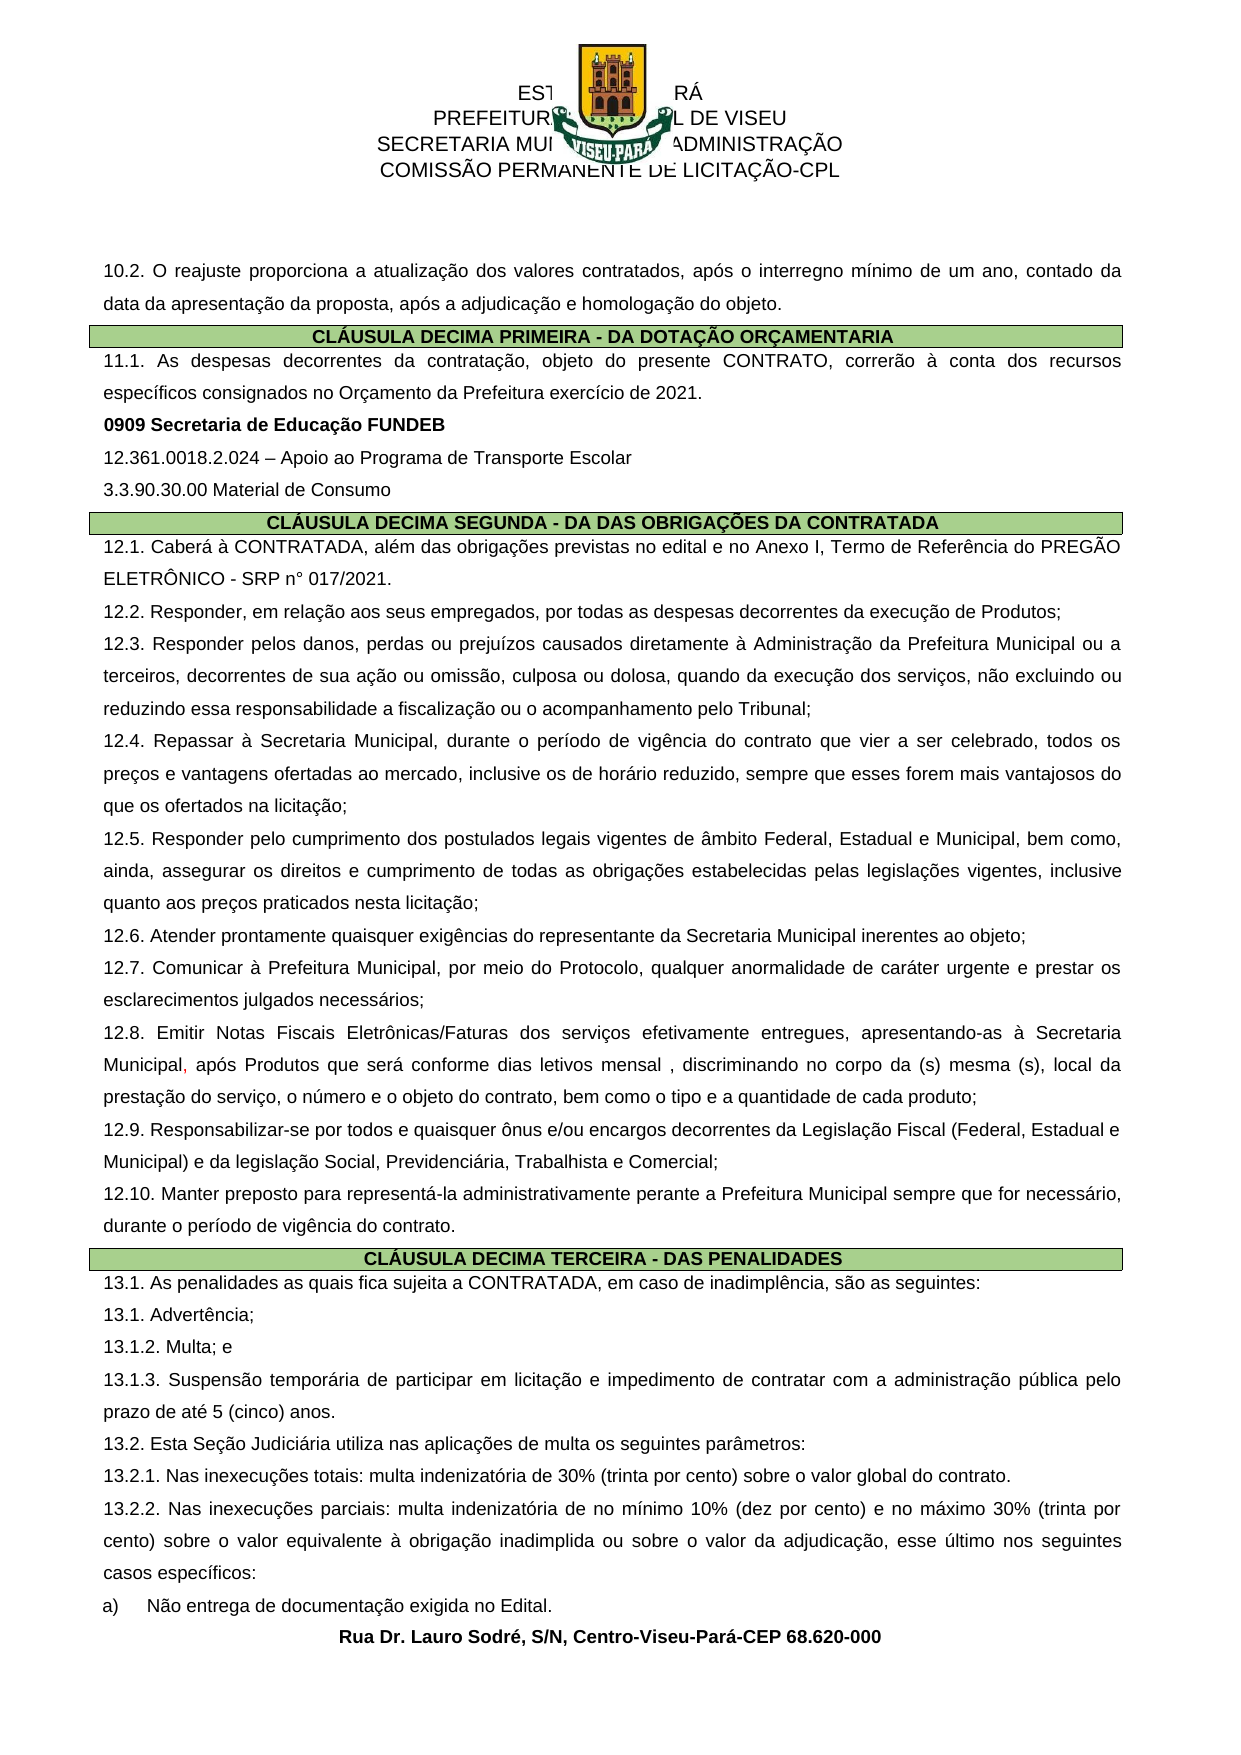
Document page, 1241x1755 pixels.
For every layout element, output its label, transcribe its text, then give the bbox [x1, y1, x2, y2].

text 13.2.1. Nas inexecuções totais: multa indenizatória de 30% (trinta por cento) sobre o valor global do contrato. [103, 1465, 1122, 1487]
text 12.2. Responder, em relação aos seus empregados, por todas as despesas decorrentes da execução de Produtos; [103, 601, 1122, 622]
list Não entrega de documentação exigida no Edital. [102, 1594, 1122, 1616]
subtitle CLÁUSULA DECIMA PRIMEIRA - DA DOTAÇÃO ORÇAMENTARIA [90, 326, 1122, 347]
text 10.2. O reajuste proporciona a atualização dos valores contratados, após o interregno mínimo de um ano, contado da data da apresentação da proposta, após a adjudicação e homologação do objeto. [103, 260, 1122, 314]
text 12.9. Responsabilizar-se por todos e quaisquer ônus e/ou encargos decorrentes da Legislação Fiscal (Federal, Estadual e [103, 1119, 1122, 1140]
text 13.1.2. Multa; e [103, 1336, 1122, 1358]
text 13.2. Esta Seção Judiciária utiliza nas aplicações de multa os seguintes parâmetros: [103, 1433, 1122, 1455]
text 12.6. Atender prontamente quaisquer exigências do representante da Secretaria Municipal inerentes ao objeto; [103, 924, 1122, 946]
text 13.2.2. Nas inexecuções parciais: multa indenizatória de no mínimo 10% (dez por cento) e no máximo 30% (trinta por cento) sobre o valor equivalente à obrigação inadimplida ou sobre o valor da adjudicação, esse último nos seguintes casos específicos: [103, 1497, 1122, 1583]
text 12.8. Emitir Notas Fiscais Eletrônicas/Faturas dos serviços efetivamente entregues, apresentando-as à Secretaria Municipal, após Produtos que será conforme dias letivos mensal , discriminando no corpo da (s) mesma (s), local da prestação do serviço, o número e o objeto do contrato, bem como o tipo e a quantidade de cada produto; [103, 1021, 1122, 1108]
text 12.7. Comunicar à Prefeitura Municipal, por meio do Protocolo, qualquer anormalidade de caráter urgente e prestar os esclarecimentos julgados necessários; [103, 957, 1122, 1010]
text 11.1. As despesas decorrentes da contratação, objeto do presente CONTRATO, correrão à conta dos recursos específicos consignados no Orçamento da Prefeitura exercício de 2021. [103, 349, 1122, 403]
text 0909 Secretaria de Educação FUNDEB [103, 414, 1123, 436]
text 13.1. Advertência; [103, 1304, 1122, 1326]
text 12.361.0018.2.024 – Apoio ao Programa de Transporte Escolar [103, 447, 1122, 469]
text 12.10. Manter preposto para representá-la administrativamente perante a Prefeitura Municipal sempre que for necessário, durante o período de vigência do contrato. [103, 1183, 1122, 1237]
text 13.1. As penalidades as quais fica sujeita a CONTRATADA, em caso de inadimplência, são as seguintes: [103, 1272, 1122, 1294]
text 3.3.90.30.00 Material de Consumo [103, 479, 1122, 501]
subtitle CLÁUSULA DECIMA SEGUNDA - DA DAS OBRIGAÇÕES DA CONTRATADA [90, 513, 1122, 534]
subtitle CLÁUSULA DECIMA TERCEIRA - DAS PENALIDADES [90, 1249, 1122, 1270]
text 12.5. Responder pelo cumprimento dos postulados legais vigentes de âmbito Federal, Estadual e Municipal, bem como, ainda, assegurar os direitos e cumprimento de todas as obrigações estabelecidas pelas legislações vigentes, inclusive quanto aos preços praticados nesta licitação; [103, 827, 1122, 913]
text 13.1.3. Suspensão temporária de participar em licitação e impedimento de contratar com a administração pública pelo prazo de até 5 (cinco) anos. [103, 1368, 1122, 1422]
text 12.4. Repassar à Secretaria Municipal, durante o período de vigência do contrato que vier a ser celebrado, todos os preços e vantagens ofertadas ao mercado, inclusive os de horário reduzido, sempre que esses forem mais vantajosos do que os ofertados na licitação; [103, 730, 1122, 816]
text 12.1. Caberá à CONTRATADA, além das obrigações previstas no edital e no Anexo I, Termo de Referência do PREGÃO ELETRÔNICO - SRP n° 017/2021. [103, 536, 1122, 590]
text 12.3. Responder pelos danos, perdas ou prejuízos causados diretamente à Administração da Prefeitura Municipal ou a terceiros, decorrentes de sua ação ou omissão, culposa ou dolosa, quando da execução dos serviços, não excluindo ou reduzindo essa responsabilidade a fiscalização ou o acompanhamento pelo Tribunal; [103, 633, 1122, 719]
text Municipal) e da legislação Social, Previdenciária, Trabalhista e Comercial; [103, 1151, 1122, 1172]
